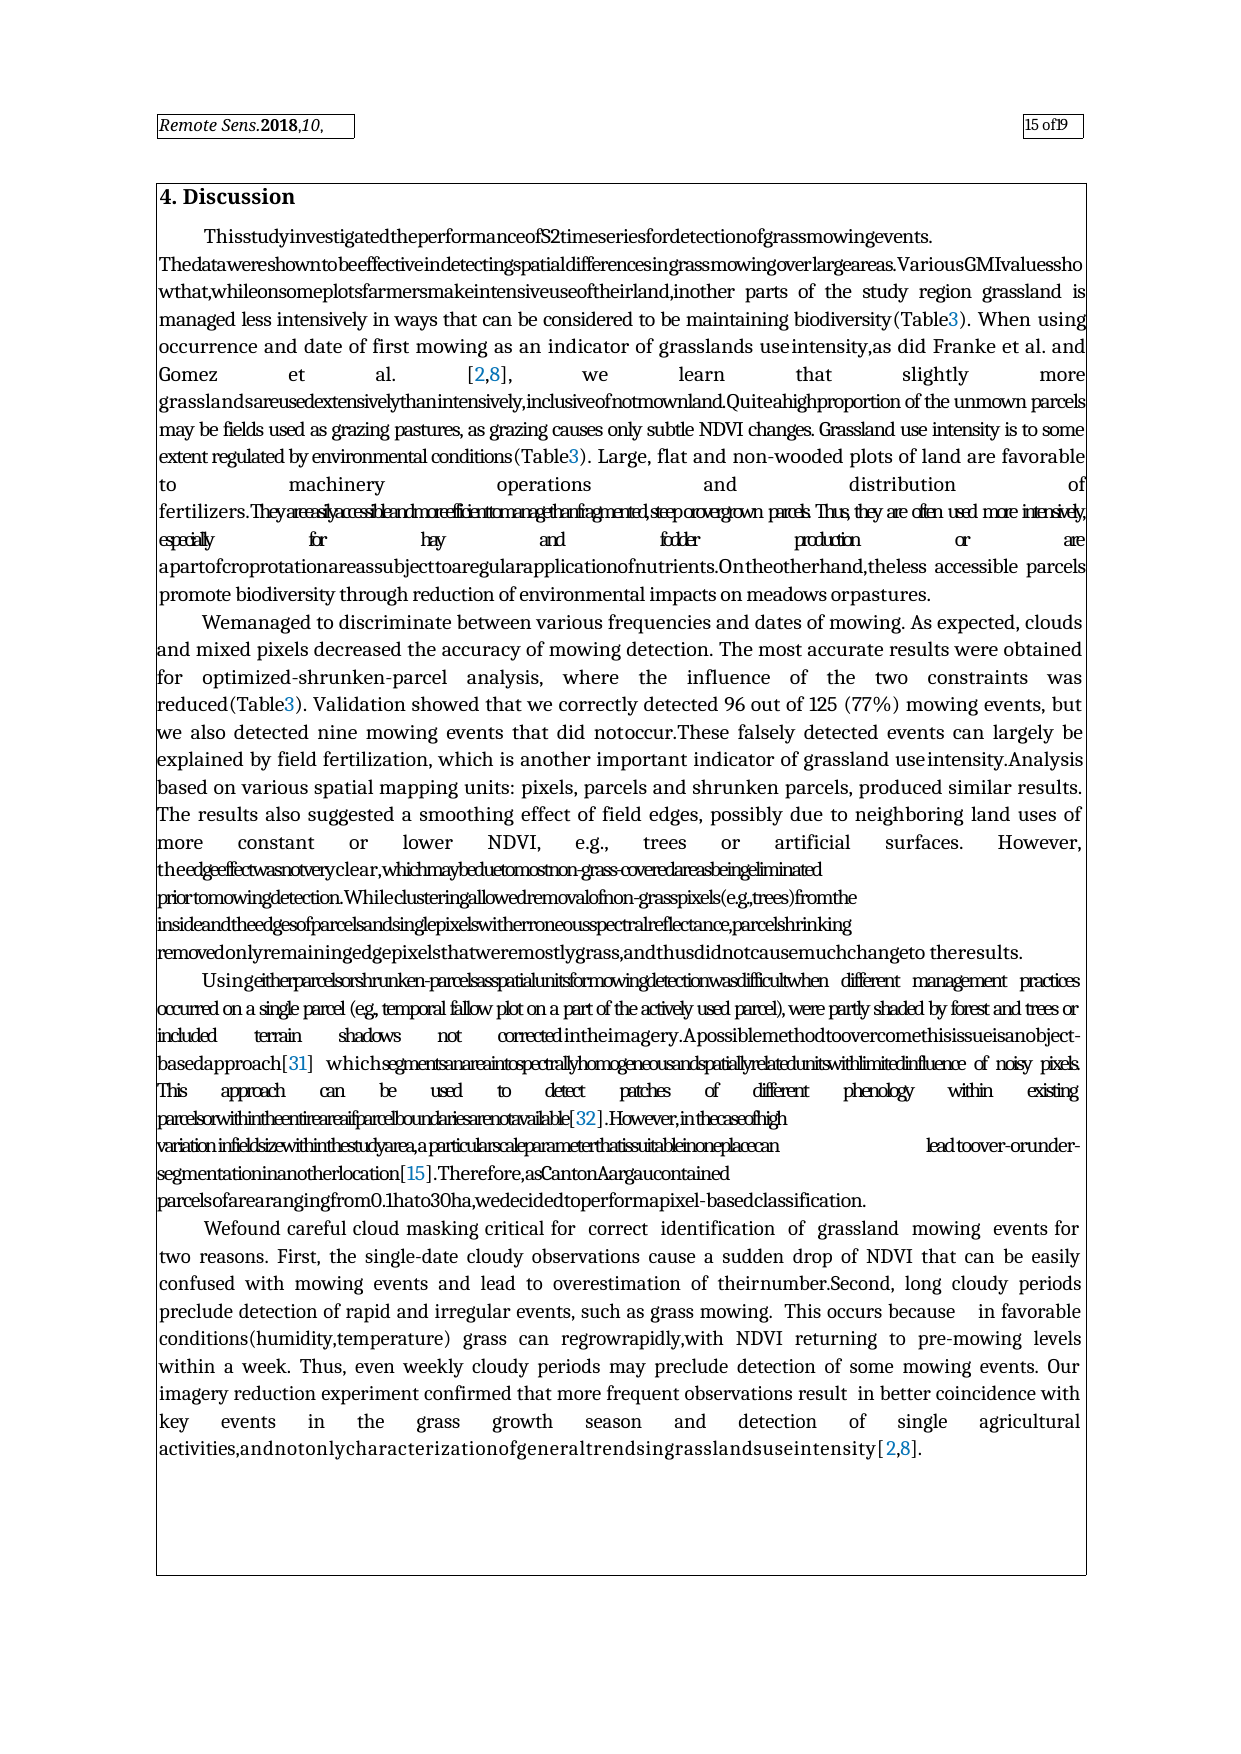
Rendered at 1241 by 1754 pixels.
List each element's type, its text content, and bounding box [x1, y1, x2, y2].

text ThisstudyinvestigatedtheperformanceofS2timeseriesfordetectionofgrassmowingevents. Thedatawereshowntobeeffectiveindetectingspatialdifferencesingrassmowingoverlargeareas.VariousGMIvaluesshowthat,whileonsomeplotsfarmersmakeintensiveuseoftheirland,inother parts of the study region grassland is managed less intensively in ways that can be considered to be maintaining biodiversity(Table3). When using occurrence and date of first mowing as an indicator of grasslands useintensity,as did Franke et al. and Gomez et al. [2,8], we learn that slightly more grasslandsareusedextensivelythanintensively,inclusiveofnotmownland.Quiteahighproportion of the unmown parcels may be fields used as grazing pastures, as grazing causes only subtle NDVI changes. Grassland use intensity is to some extent regulated by environmental conditions(Table3). Large, flat and non-wooded plots of land are favorable to machinery operations and distribution of fertilizers.Theyareeasilyaccessibleandmoreefficienttomanagethanfragmented,steeporovergrown parcels. Thus, they are often used more intensively, especially for hay and fodder production or are apartofcroprotationareassubjecttoaregularapplicationofnutrients.Ontheotherhand,theless accessible parcels promote biodiversity through reduction of environmental impacts on meadows orpastures. [159, 225, 1086, 606]
text Usingeitherparcelsorshrunken-parcelsasspatialunitsformowingdetectionwasdifficultwhen different management practices occurred on a single parcel (e.g., temporal fallow plot on a part of the actively used parcel), were partly shaded by forest and trees or included terrain shadows not correctedintheimagery.Apossiblemethodtoovercomethisissueisanobject-basedapproach[31] whichsegmentsanareaintospectrallyhomogeneousandspatiallyrelatedunitswithlimitedinfluence of noisy pixels. This approach can be used to detect patches of different phenology within existing parcelsorwithintheentireareaifparcelboundariesarenotavailable[32].However,inthecaseofhigh variationinfieldsizewithinthestudyarea,aparticularscaleparameterthatissuitableinoneplacecan leadtoover-orunder-segmentationinanotherlocation[15].Therefore,asCantonAargaucontained parcelsofarearangingfrom0.1hato30ha,wedecidedtoperformapixel-basedclassification. [157, 969, 1081, 1213]
text Wemanaged to discriminate between various frequencies and dates of mowing. As expected, clouds and mixed pixels decreased the accuracy of mowing detection. The most accurate results were obtained for optimized-shrunken-parcel analysis, where the influence of the two constraints was reduced(Table3). Validation showed that we correctly detected 96 out of 125 (77%) mowing events, but we also detected nine mowing events that did notoccur.These falsely detected events can largely be explained by field fertilization, which is another important indicator of grassland useintensity.Analysis based on various spatial mapping units: pixels, parcels and shrunken parcels, produced similar results. The results also suggested a smoothing effect of field edges, possibly due to neighboring land uses of more constant or lower NDVI, e.g., trees or artificial surfaces. However, theedgeeffectwasnotveryclear,whichmaybeduetomostnon-grass-coveredareasbeingeliminated priortomowingdetection.Whileclusteringallowedremovalofnon-grasspixels(e.g.,trees)fromthe insideandtheedgesofparcelsandsinglepixelswitherroneousspectralreflectance,parcelshrinking removedonlyremainingedgepixelsthatweremostlygrass,andthusdidnotcausemuchchangeto theresults. [157, 611, 1083, 964]
text Wefound careful cloud masking critical for correct identification of grassland mowing events for two reasons. First, the single-date cloudy observations cause a sudden drop of NDVI that can be easily confused with mowing events and lead to overestimation of theirnumber.Second, long cloudy periods preclude detection of rapid and irregular events, such as grass mowing. This occurs because in favorable conditions(humidity,temperature) grass can regrowrapidly,with NDVI returning to pre-mowing levels within a week. Thus, even weekly cloudy periods may preclude detection of some mowing events. Our imagery reduction experiment confirmed that more frequent observations result in better coincidence with key events in the grass growth season and detection of single agricultural activities,andnotonlycharacterizationofgeneraltrendsingrasslandsuseintensity[2,8]. [159, 1217, 1082, 1461]
text Remote Sens.2018,10, 1221 [159, 115, 354, 138]
text 15 of19 [1025, 115, 1083, 134]
text 4. Discussion [159, 184, 1086, 210]
